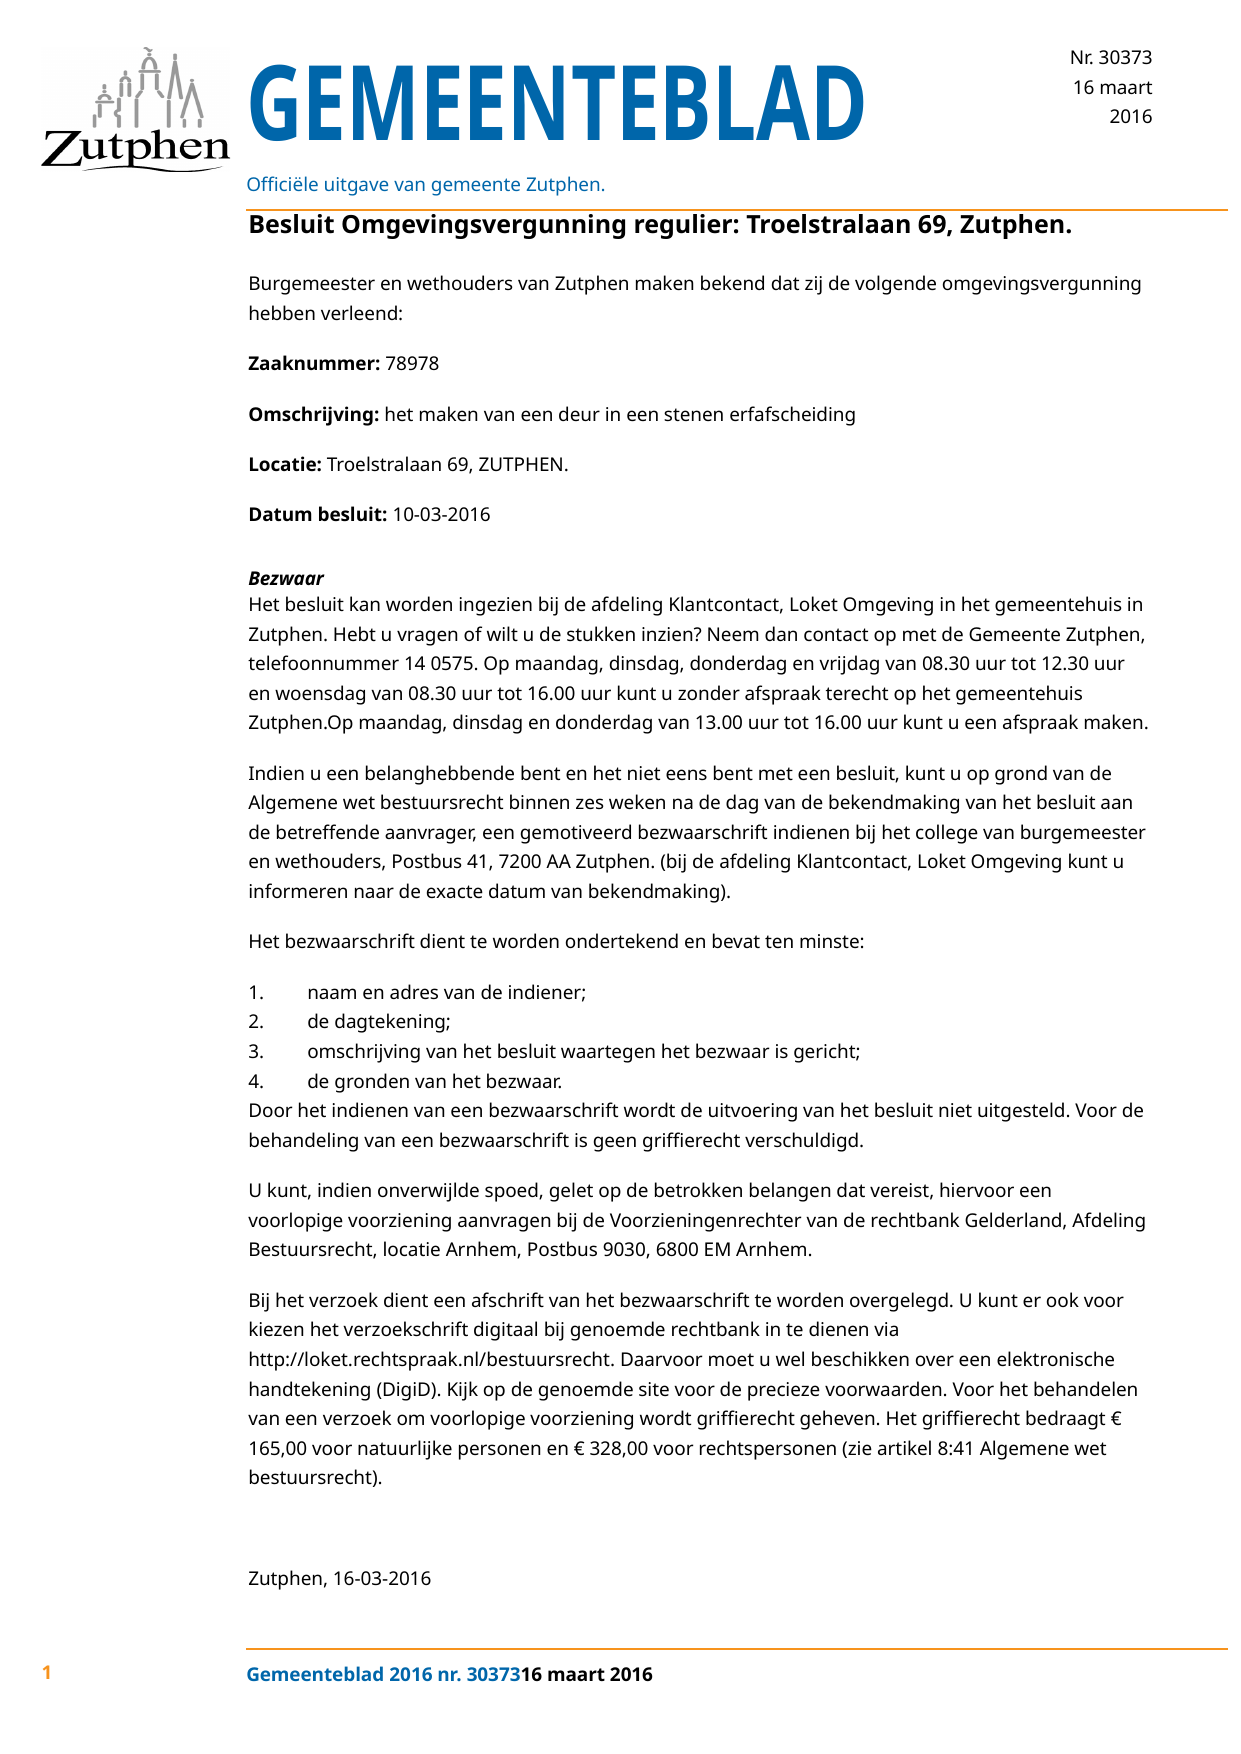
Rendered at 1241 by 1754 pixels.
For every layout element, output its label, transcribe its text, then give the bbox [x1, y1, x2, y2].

list naam en adres van de indiener; [248, 979, 1152, 1005]
text Het bezwaarschrift dient te worden ondertekend en bevat ten minste: [248, 929, 1152, 954]
text Door het indienen van een bezwaarschrift wordt de uitvoering van het besluit niet uitgesteld. Voor de behandeling van een bezwaarschrift is geen griffierecht verschuldigd. [248, 1097, 1152, 1153]
text Burgemeester en wethouders van Zutphen maken bekend dat zij de volgende omgevingsvergunning hebben verleend: [248, 270, 1152, 326]
text Zaaknummer: 78978 [248, 350, 1152, 376]
text Datum besluit: 10-03-2016 [248, 502, 1152, 527]
text U kunt, indien onverwijlde spoed, gelet op de betrokken belangen dat vereist, hiervoor een voorlopige voorziening aanvragen bij de Voorzieningenrechter van de rechtbank Gelderland, Afdeling Bestuursrecht, locatie Arnhem, Postbus 9030, 6800 EM Arnhem. [248, 1177, 1152, 1262]
list de dagtekening; [248, 1009, 1152, 1034]
picture [41, 47, 231, 172]
list de gronden van het bezwaar. [248, 1068, 1152, 1094]
text Zutphen, 16-03-2016 [248, 1565, 1152, 1591]
text Indien u een belanghebbende bent en het niet eens bent met een besluit, kunt u op grond van de Algemene wet bestuursrecht binnen zes weken na de dag van de bekendmaking van het besluit aan de betreffende aanvrager, een gemotiveerd bezwaarschrift indienen bij het college van burgemeester en wethouders, Postbus 41, 7200 AA Zutphen. (bij de afdeling Klantcontact, Loket Omgeving kunt u informeren naar de exacte datum van bekendmaking). [248, 760, 1152, 904]
list omschrijving van het besluit waartegen het bezwaar is gericht; [248, 1038, 1152, 1064]
text Bezwaar [248, 566, 1152, 591]
text Omschrijving: het maken van een deur in een stenen erfafscheiding [248, 401, 1152, 426]
text Besluit Omgevingsvergunning regulier: Troelstralaan 69, Zutphen. [248, 211, 1152, 241]
text Het besluit kan worden ingezien bij de afdeling Klantcontact, Loket Omgeving in het gemeentehuis in Zutphen. Hebt u vragen of wilt u de stukken inzien? Neem dan contact op met de Gemeente Zutphen, telefoonnummer 14 0575. Op maandag, dinsdag, donderdag en vrijdag van 08.30 uur tot 12.30 uur en woensdag van 08.30 uur tot 16.00 uur kunt u zonder afspraak terecht op het gemeentehuis Zutphen.Op maandag, dinsdag en donderdag van 13.00 uur tot 16.00 uur kunt u een afspraak maken. [248, 591, 1152, 735]
text Bij het verzoek dient een afschrift van het bezwaarschrift te worden overgelegd. U kunt er ook voor kiezen het verzoekschrift digitaal bij genoemde rechtbank in te dienen via http://loket.rechtspraak.nl/bestuursrecht. Daarvoor moet u wel beschikken over een elektronische handtekening (DigiD). Kijk op de genoemde site voor de precieze voorwaarden. Voor het behandelen van een verzoek om voorlopige voorziening wordt griffierecht geheven. Het griffierecht bedraagt € 165,00 voor natuurlijke personen en € 328,00 voor rechtspersonen (zie artikel 8:41 Algemene wet bestuursrecht). [248, 1287, 1152, 1490]
text Locatie: Troelstralaan 69, ZUTPHEN. [248, 451, 1152, 477]
